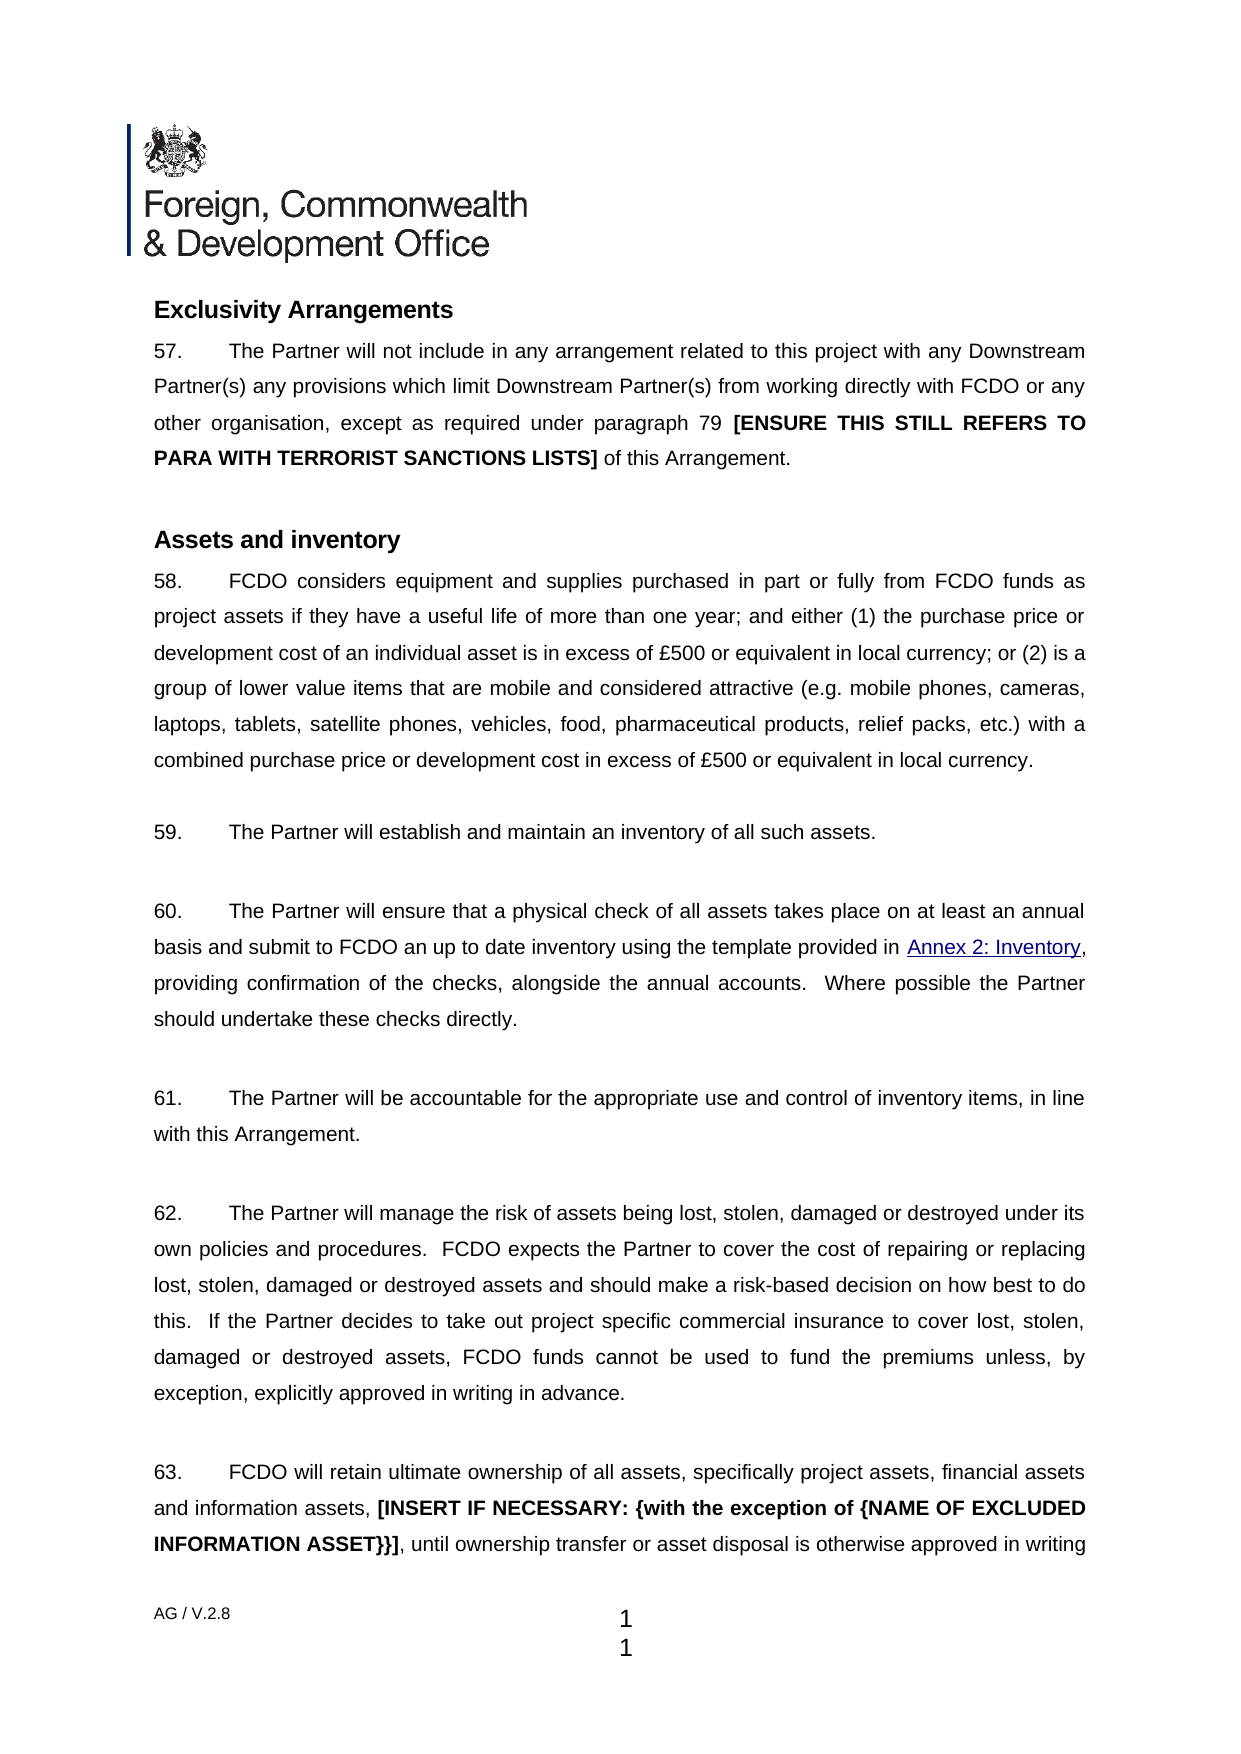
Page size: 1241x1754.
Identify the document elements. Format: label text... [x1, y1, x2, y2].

list FCDO will retain ultimate ownership of all assets, specifically project assets, financial assets and information assets, [INSERT IF NECESSARY: {with the exception of {NAME OF EXCLUDED INFORMATION ASSET}}], until ownership transfer or asset disposal is otherwise approved in writing [153, 1460, 1087, 1556]
list The Partner will ensure that a physical check of all assets takes place on at least an annual basis and submit to FCDO an up to date inventory using the template provided in Annex 2: Inventory, providing confirmation of the checks, alongside the annual accounts. Where possible the Partner should undertake these checks directly. [153, 899, 1087, 1031]
list FCDO considers equipment and supplies purchased in part or fully from FCDO funds as project assets if they have a useful life of more than one year; and either (1) the purchase price or development cost of an individual asset is in excess of £500 or equivalent in local currency; or (2) is a group of lower value items that are mobile and considered attractive (e.g. mobile phones, cameras, laptops, tablets, satellite phones, vehicles, food, pharmaceutical products, relief packs, etc.) with a combined purchase price or development cost in excess of £500 or equivalent in local currency. [153, 568, 1087, 772]
list The Partner will establish and maintain an inventory of all such assets. [153, 820, 1087, 844]
text Assets and inventory [153, 525, 1087, 554]
list The Partner will not include in any arrangement related to this project with any Downstream Partner(s) any provisions which limit Downstream Partner(s) from working directly with FCDO or any other organisation, except as required under paragraph 79 [ENSURE THIS STILL REFERS TO PARA WITH TERRORIST SANCTIONS LISTS] of this Arrangement. [153, 338, 1087, 470]
list The Partner will manage the risk of assets being lost, stolen, damaged or destroyed under its own policies and procedures. FCDO expects the Partner to cover the cost of repairing or replacing lost, stolen, damaged or destroyed assets and should make a risk-based decision on how best to do this. If the Partner decides to take out project specific commercial insurance to cover lost, stolen, damaged or destroyed assets, FCDO funds cannot be used to fund the premiums unless, by exception, explicitly approved in writing in advance. [153, 1201, 1087, 1404]
list The Partner will be accountable for the appropriate use and control of inventory items, in line with this Arrangement. [153, 1086, 1087, 1146]
list Exclusivity Arrangements [153, 295, 1087, 324]
